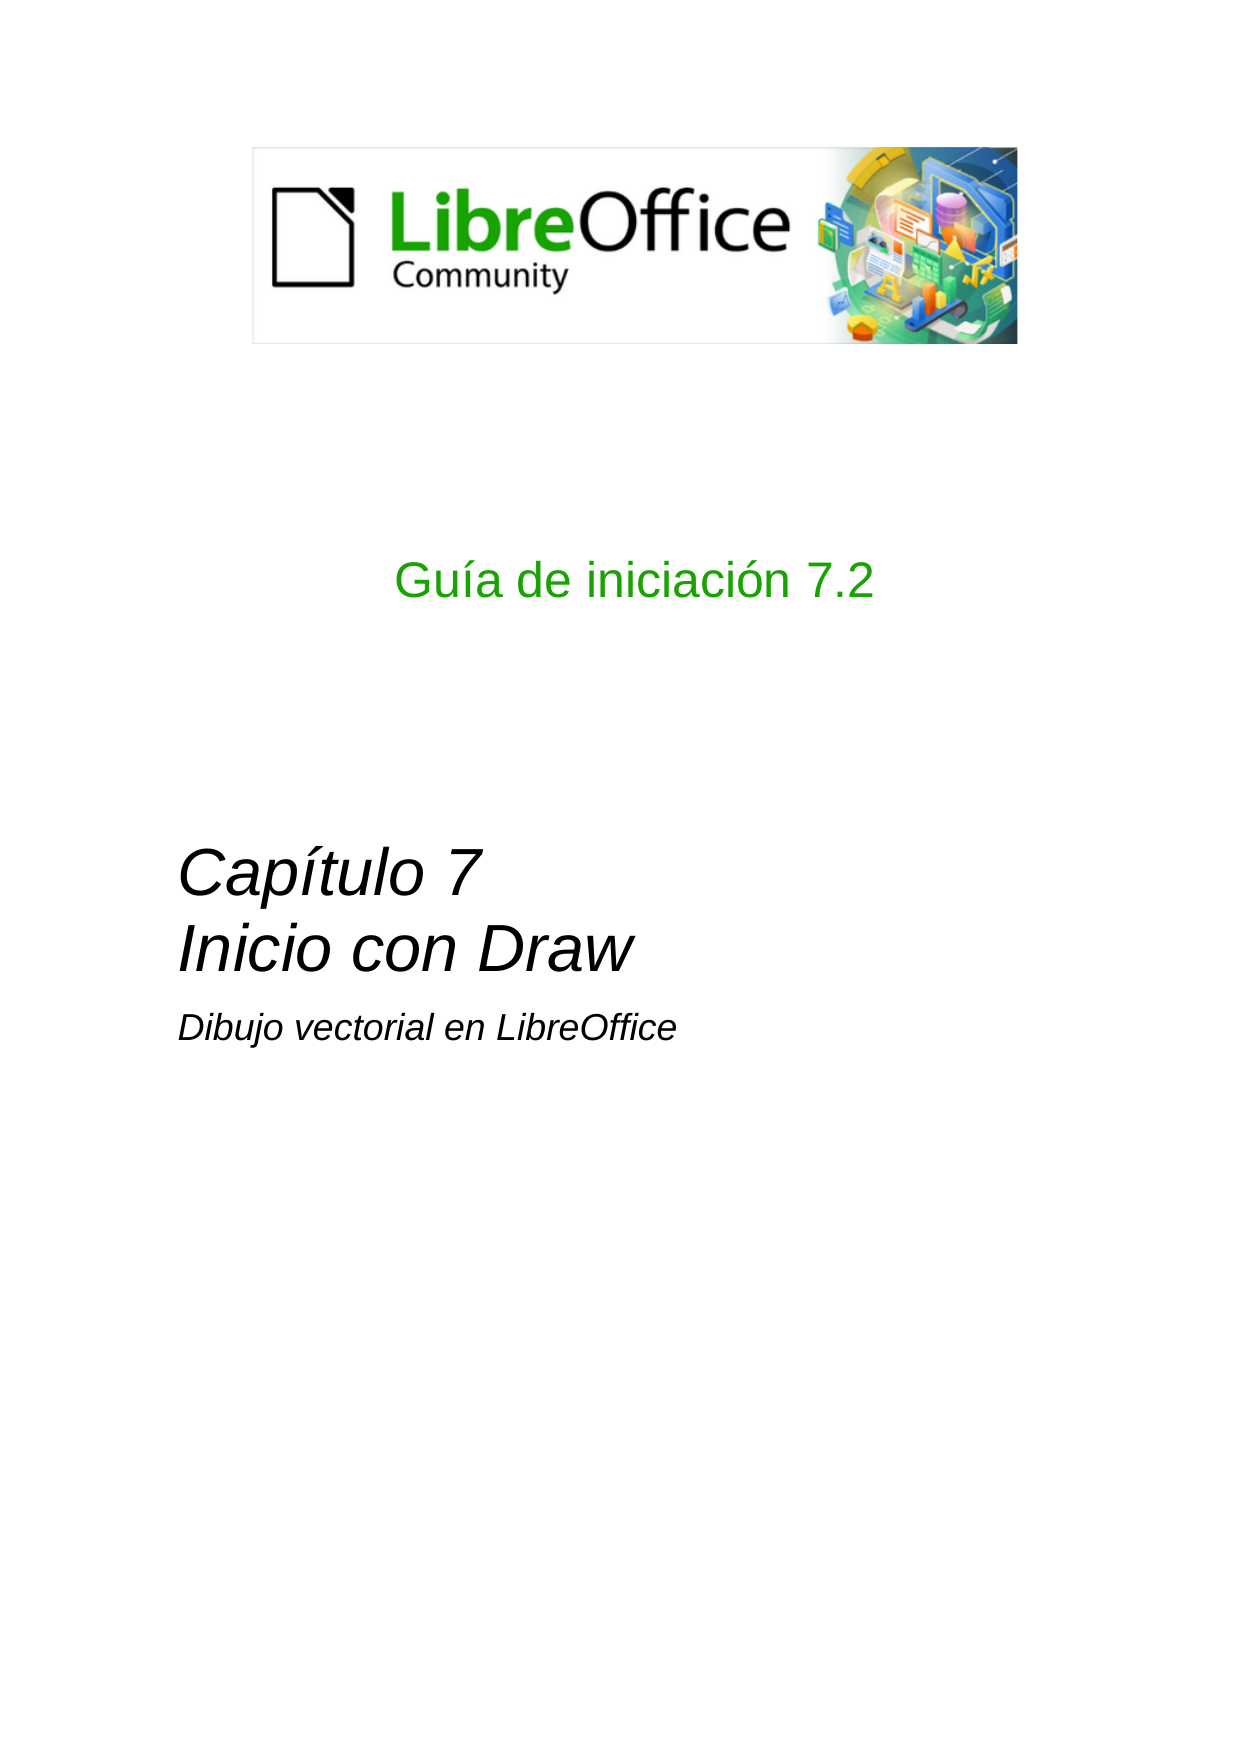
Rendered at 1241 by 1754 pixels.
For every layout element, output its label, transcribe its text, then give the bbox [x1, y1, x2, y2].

text Guía de iniciación 7.2 [177, 550, 1093, 608]
title Capítulo 7 Inicio con Draw [177, 833, 1093, 986]
subtitle Dibujo vectorial en LibreOffice [177, 1006, 1093, 1049]
picture [252, 147, 1018, 344]
